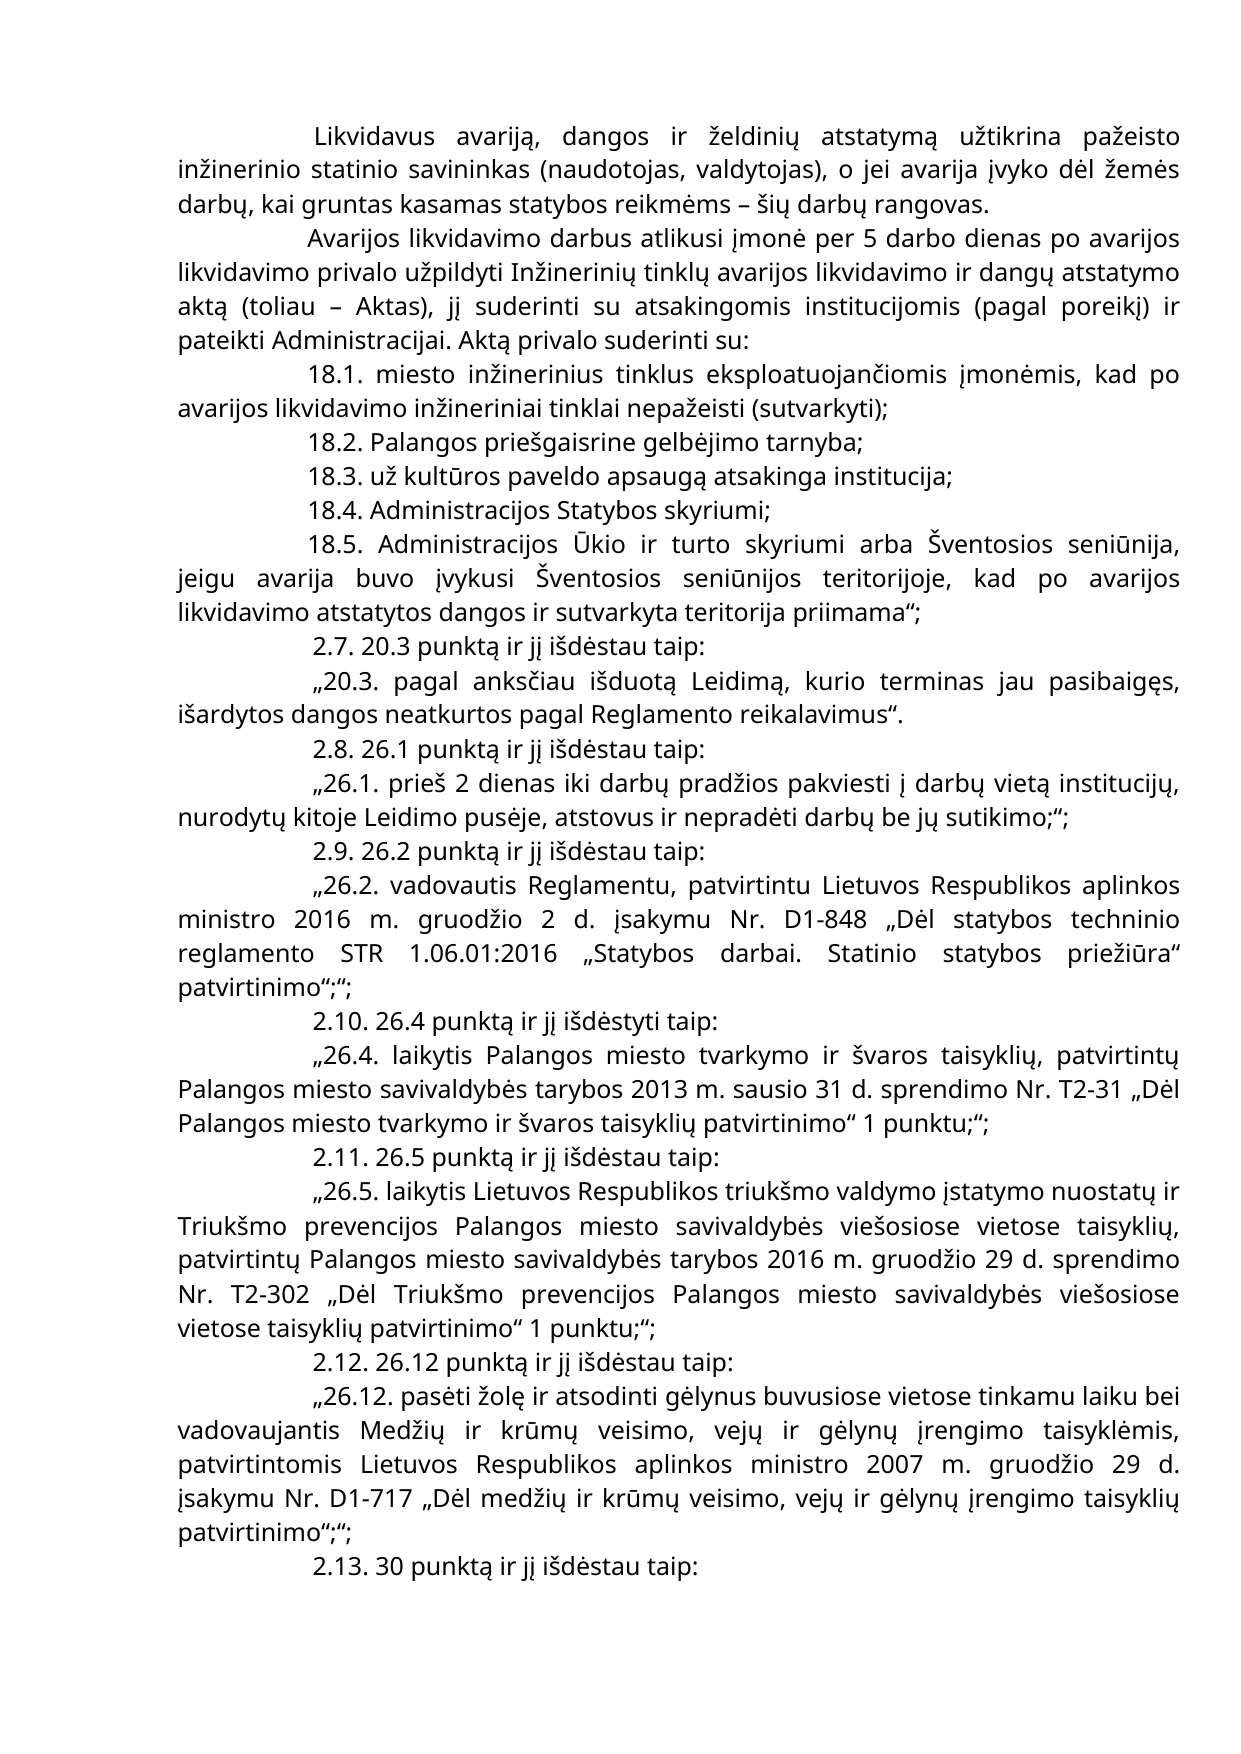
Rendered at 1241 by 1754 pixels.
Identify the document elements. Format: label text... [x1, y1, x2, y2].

text 18.5. Administracijos Ūkio ir turto skyriumi arba Šventosios seniūnija, jeigu avarija buvo įvykusi Šventosios seniūnijos teritorijoje, kad po avarijos likvidavimo atstatytos dangos ir sutvarkyta teritorija priimama“; [177, 527, 1181, 629]
text „26.2. vadovautis Reglamentu, patvirtintu Lietuvos Respublikos aplinkos ministro 2016 m. gruodžio 2 d. įsakymu Nr. D1-848 „Dėl statybos techninio reglamento STR 1.06.01:2016 „Statybos darbai. Statinio statybos priežiūra“ patvirtinimo“;“; [177, 867, 1181, 1004]
text 2.13. 30 punktą ir jį išdėstau taip: [177, 1549, 1181, 1583]
text 2.12. 26.12 punktą ir jį išdėstau taip: [177, 1344, 1181, 1378]
text 2.10. 26.4 punktą ir jį išdėstyti taip: [177, 1004, 1181, 1038]
text 18.4. Administracijos Statybos skyriumi; [177, 493, 1181, 527]
text 2.9. 26.2 punktą ir jį išdėstau taip: [177, 833, 1181, 867]
text „26.5. laikytis Lietuvos Respublikos triukšmo valdymo įstatymo nuostatų ir Triukšmo prevencijos Palangos miesto savivaldybės viešosiose vietose taisyklių, patvirtintų Palangos miesto savivaldybės tarybos 2016 m. gruodžio 29 d. sprendimo Nr. T2-302 „Dėl Triukšmo prevencijos Palangos miesto savivaldybės viešosiose vietose taisyklių patvirtinimo“ 1 punktu;“; [177, 1174, 1181, 1344]
text 18.2. Palangos priešgaisrine gelbėjimo tarnyba; [177, 425, 1181, 459]
text 18.1. miesto inžinerinius tinklus eksploatuojančiomis įmonėmis, kad po avarijos likvidavimo inžineriniai tinklai nepažeisti (sutvarkyti); [177, 357, 1181, 425]
text 2.11. 26.5 punktą ir jį išdėstau taip: [177, 1140, 1181, 1174]
text 18.3. už kultūros paveldo apsaugą atsakinga institucija; [177, 459, 1181, 493]
text 2.8. 26.1 punktą ir jį išdėstau taip: [177, 731, 1181, 765]
text Avarijos likvidavimo darbus atlikusi įmonė per 5 darbo dienas po avarijos likvidavimo privalo užpildyti Inžinerinių tinklų avarijos likvidavimo ir dangų atstatymo aktą (toliau – Aktas), jį suderinti su atsakingomis institucijomis (pagal poreikį) ir pateikti Administracijai. Aktą privalo suderinti su: [177, 220, 1181, 357]
text 2.7. 20.3 punktą ir jį išdėstau taip: [177, 629, 1181, 663]
text Likvidavus avariją, dangos ir želdinių atstatymą užtikrina pažeisto inžinerinio statinio savininkas (naudotojas, valdytojas), o jei avarija įvyko dėl žemės darbų, kai gruntas kasamas statybos reikmėms – šių darbų rangovas. [177, 118, 1181, 220]
text „26.4. laikytis Palangos miesto tvarkymo ir švaros taisyklių, patvirtintų Palangos miesto savivaldybės tarybos 2013 m. sausio 31 d. sprendimo Nr. T2-31 „Dėl Palangos miesto tvarkymo ir švaros taisyklių patvirtinimo“ 1 punktu;“; [177, 1038, 1181, 1140]
text „26.1. prieš 2 dienas iki darbų pradžios pakviesti į darbų vietą institucijų, nurodytų kitoje Leidimo pusėje, atstovus ir nepradėti darbų be jų sutikimo;“; [177, 765, 1181, 833]
text „26.12. pasėti žolę ir atsodinti gėlynus buvusiose vietose tinkamu laiku bei vadovaujantis Medžių ir krūmų veisimo, vejų ir gėlynų įrengimo taisyklėmis, patvirtintomis Lietuvos Respublikos aplinkos ministro 2007 m. gruodžio 29 d. įsakymu Nr. D1-717 „Dėl medžių ir krūmų veisimo, vejų ir gėlynų įrengimo taisyklių patvirtinimo“;“; [177, 1378, 1181, 1549]
text „20.3. pagal anksčiau išduotą Leidimą, kurio terminas jau pasibaigęs, išardytos dangos neatkurtos pagal Reglamento reikalavimus“. [177, 663, 1181, 731]
